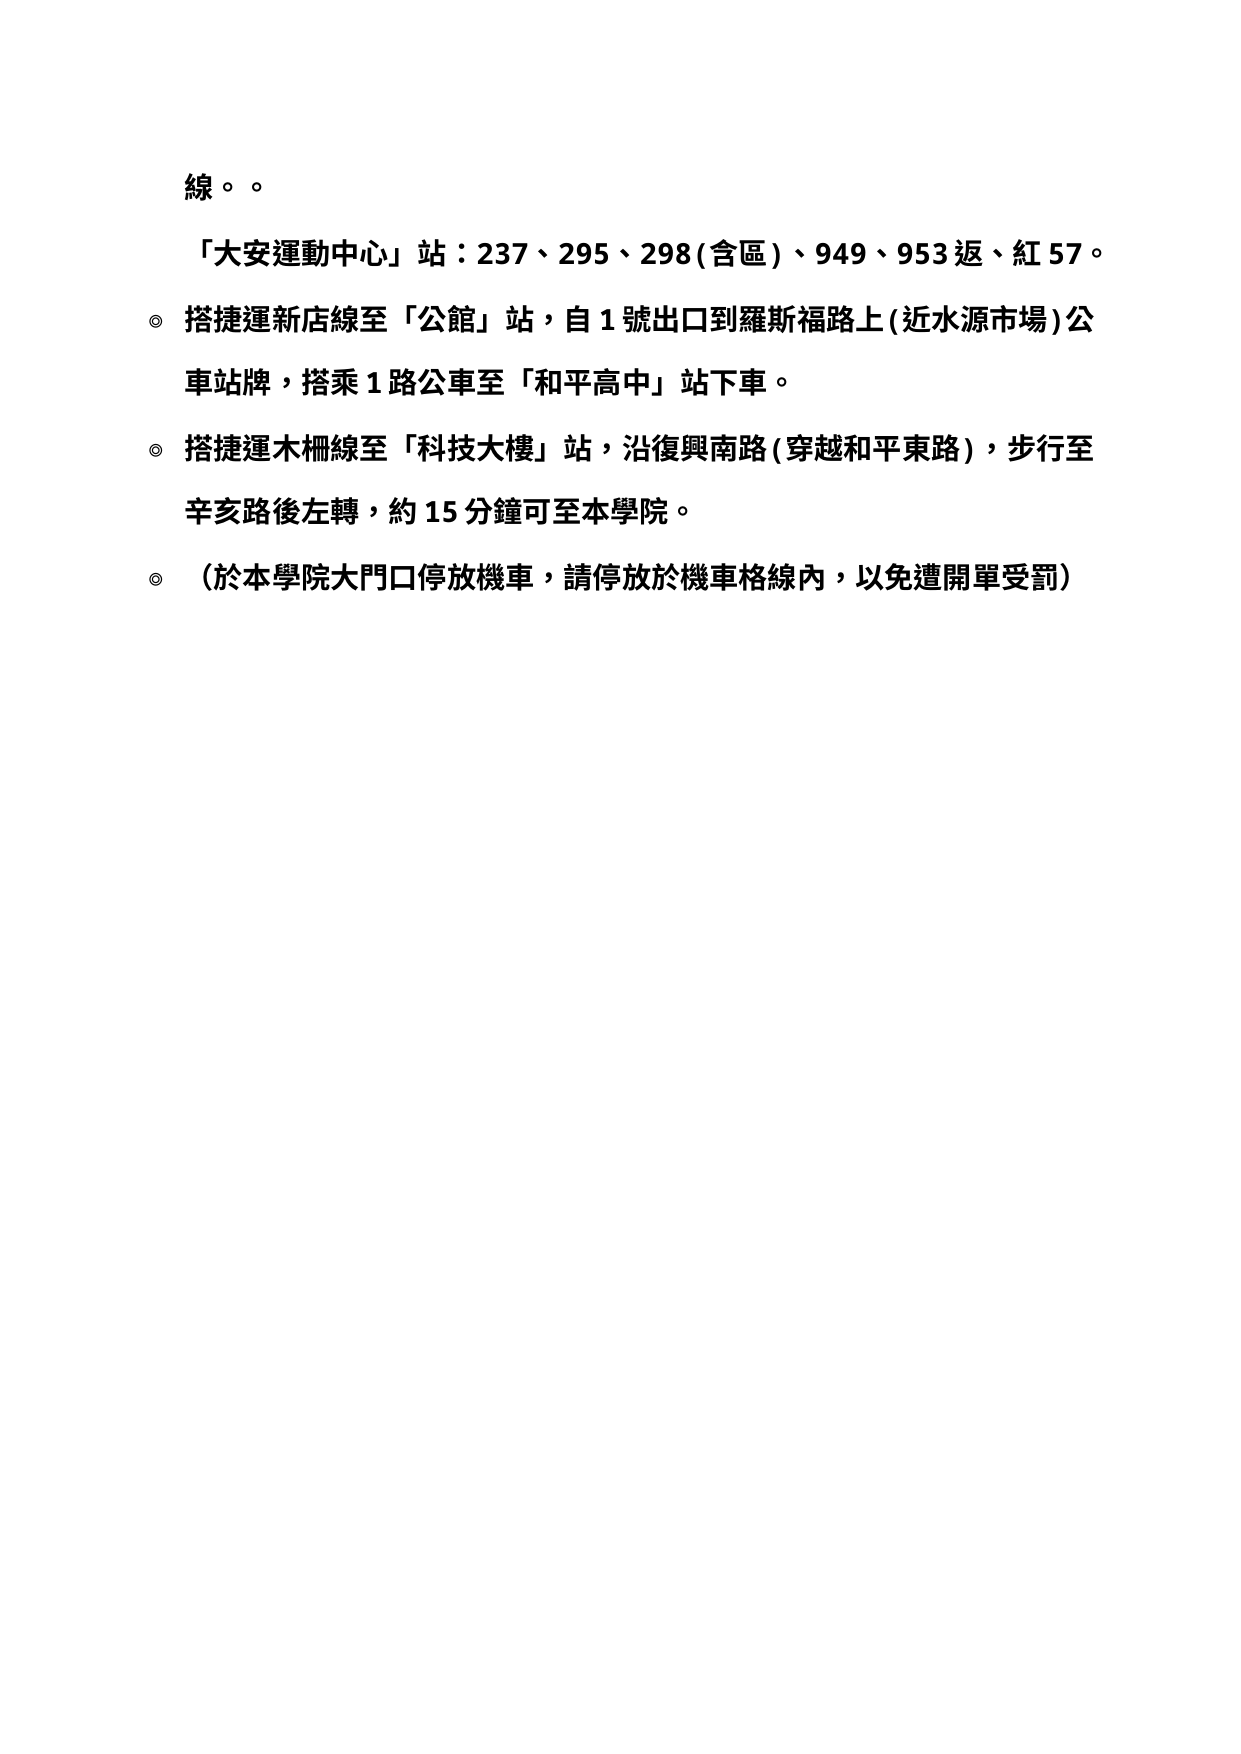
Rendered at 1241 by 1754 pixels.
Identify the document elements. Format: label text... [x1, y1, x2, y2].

table_header [1121, 142, 1135, 665]
table_header [118, 142, 133, 665]
table_header 線。。 「大安運動中心」站：237、295、298(含區)、949、953返、紅57。 搭捷運新店線至「公館」站，自1號出口到羅斯福路上(近水源市場)公車站牌，搭乘1路公車至「和平高中」站下車。 搭捷運木柵線至「科技大樓」站，沿復興南路(穿越和平東路)，步行至辛亥路後左轉，約15分鐘可至本學院。 （於本學院大門口停放機車，請停放於機車格線內，以免遭開單受罰） [133, 142, 1121, 665]
